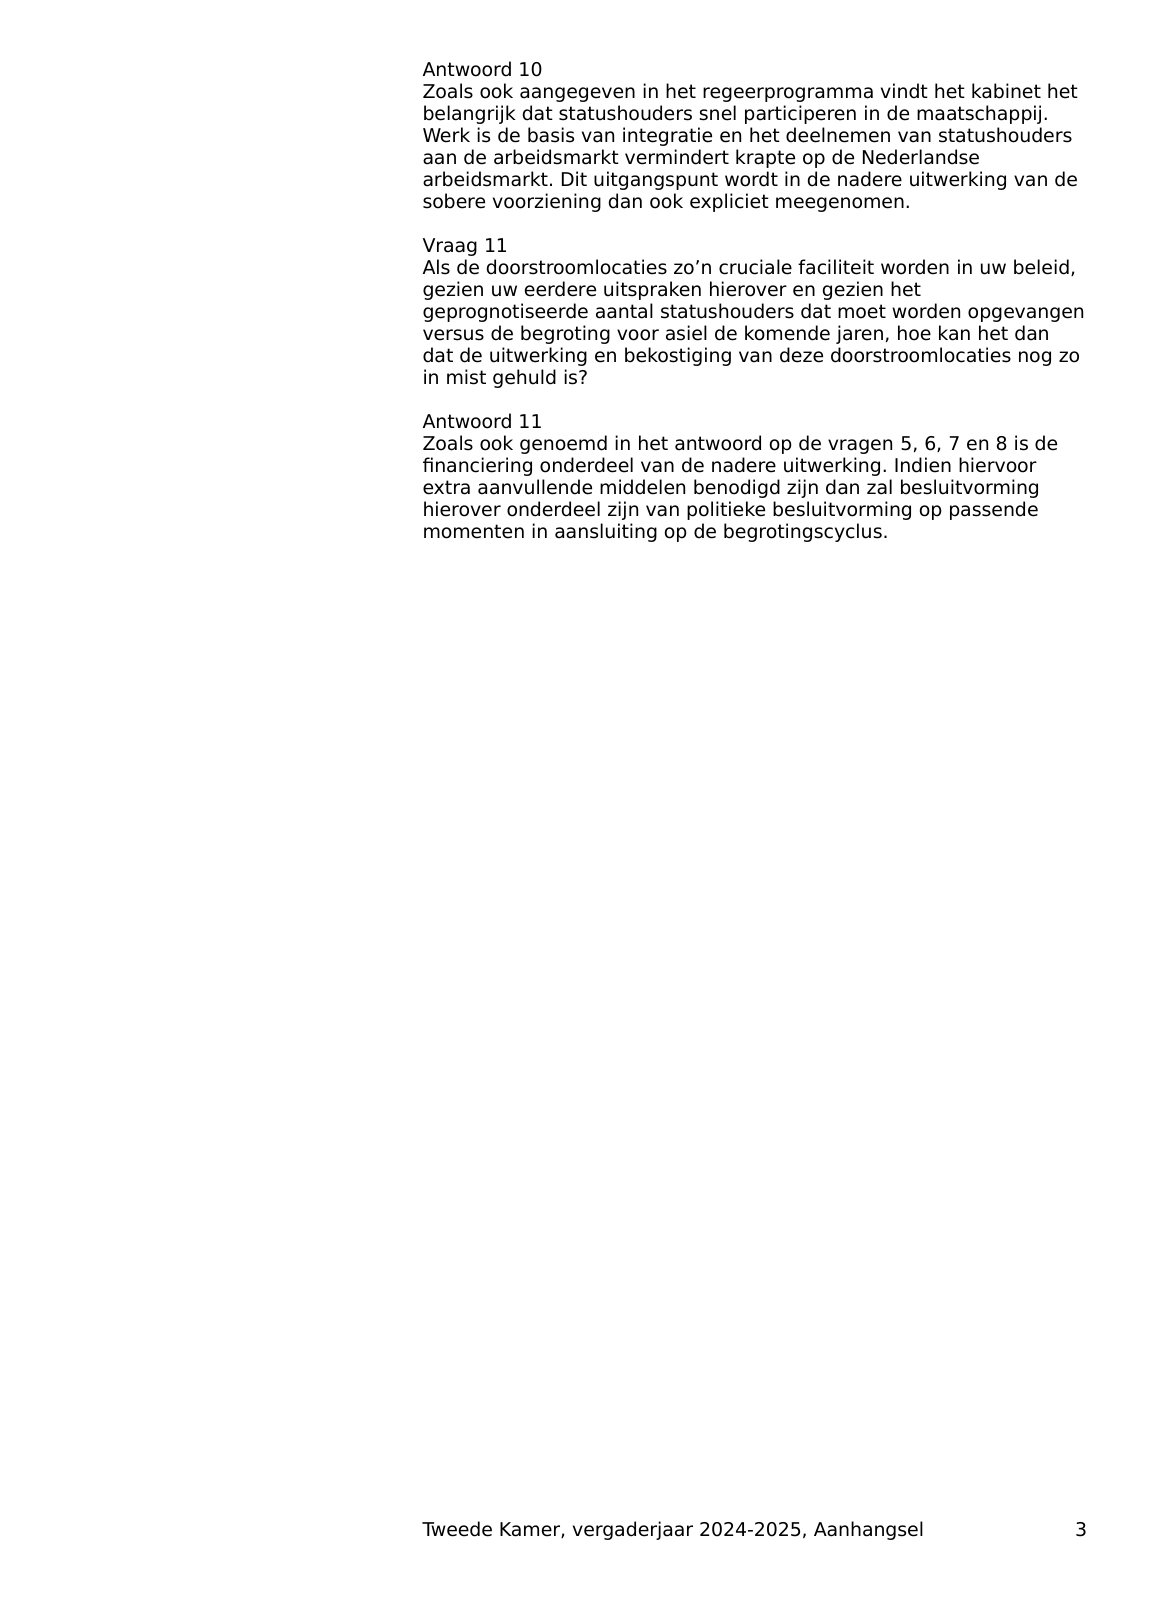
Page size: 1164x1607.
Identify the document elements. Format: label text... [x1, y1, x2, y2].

text Zoals ook genoemd in het antwoord op de vragen 5, 6, 7 en 8 is de financiering onderdeel van de nadere uitwerking. Indien hiervoor extra aanvullende middelen benodigd zijn dan zal besluitvorming hierover onderdeel zijn van politieke besluitvorming op passende momenten in aansluiting op de begrotingscyclus. [422, 433, 1087, 543]
text Vraag 11 [422, 235, 1087, 257]
text Als de doorstroomlocaties zo’n cruciale faciliteit worden in uw beleid, gezien uw eerdere uitspraken hierover en gezien het geprognotiseerde aantal statushouders dat moet worden opgevangen versus de begroting voor asiel de komende jaren, hoe kan het dan dat de uitwerking en bekostiging van deze doorstroomlocaties nog zo in mist gehuld is? [422, 257, 1087, 389]
text Antwoord 10 [422, 59, 1087, 81]
text Antwoord 11 [422, 411, 1087, 433]
text Zoals ook aangegeven in het regeerprogramma vindt het kabinet het belangrijk dat statushouders snel participeren in de maatschappij. Werk is de basis van integratie en het deelnemen van statushouders aan de arbeidsmarkt vermindert krapte op de Nederlandse arbeidsmarkt. Dit uitgangspunt wordt in de nadere uitwerking van de sobere voorziening dan ook expliciet meegenomen. [422, 81, 1087, 213]
